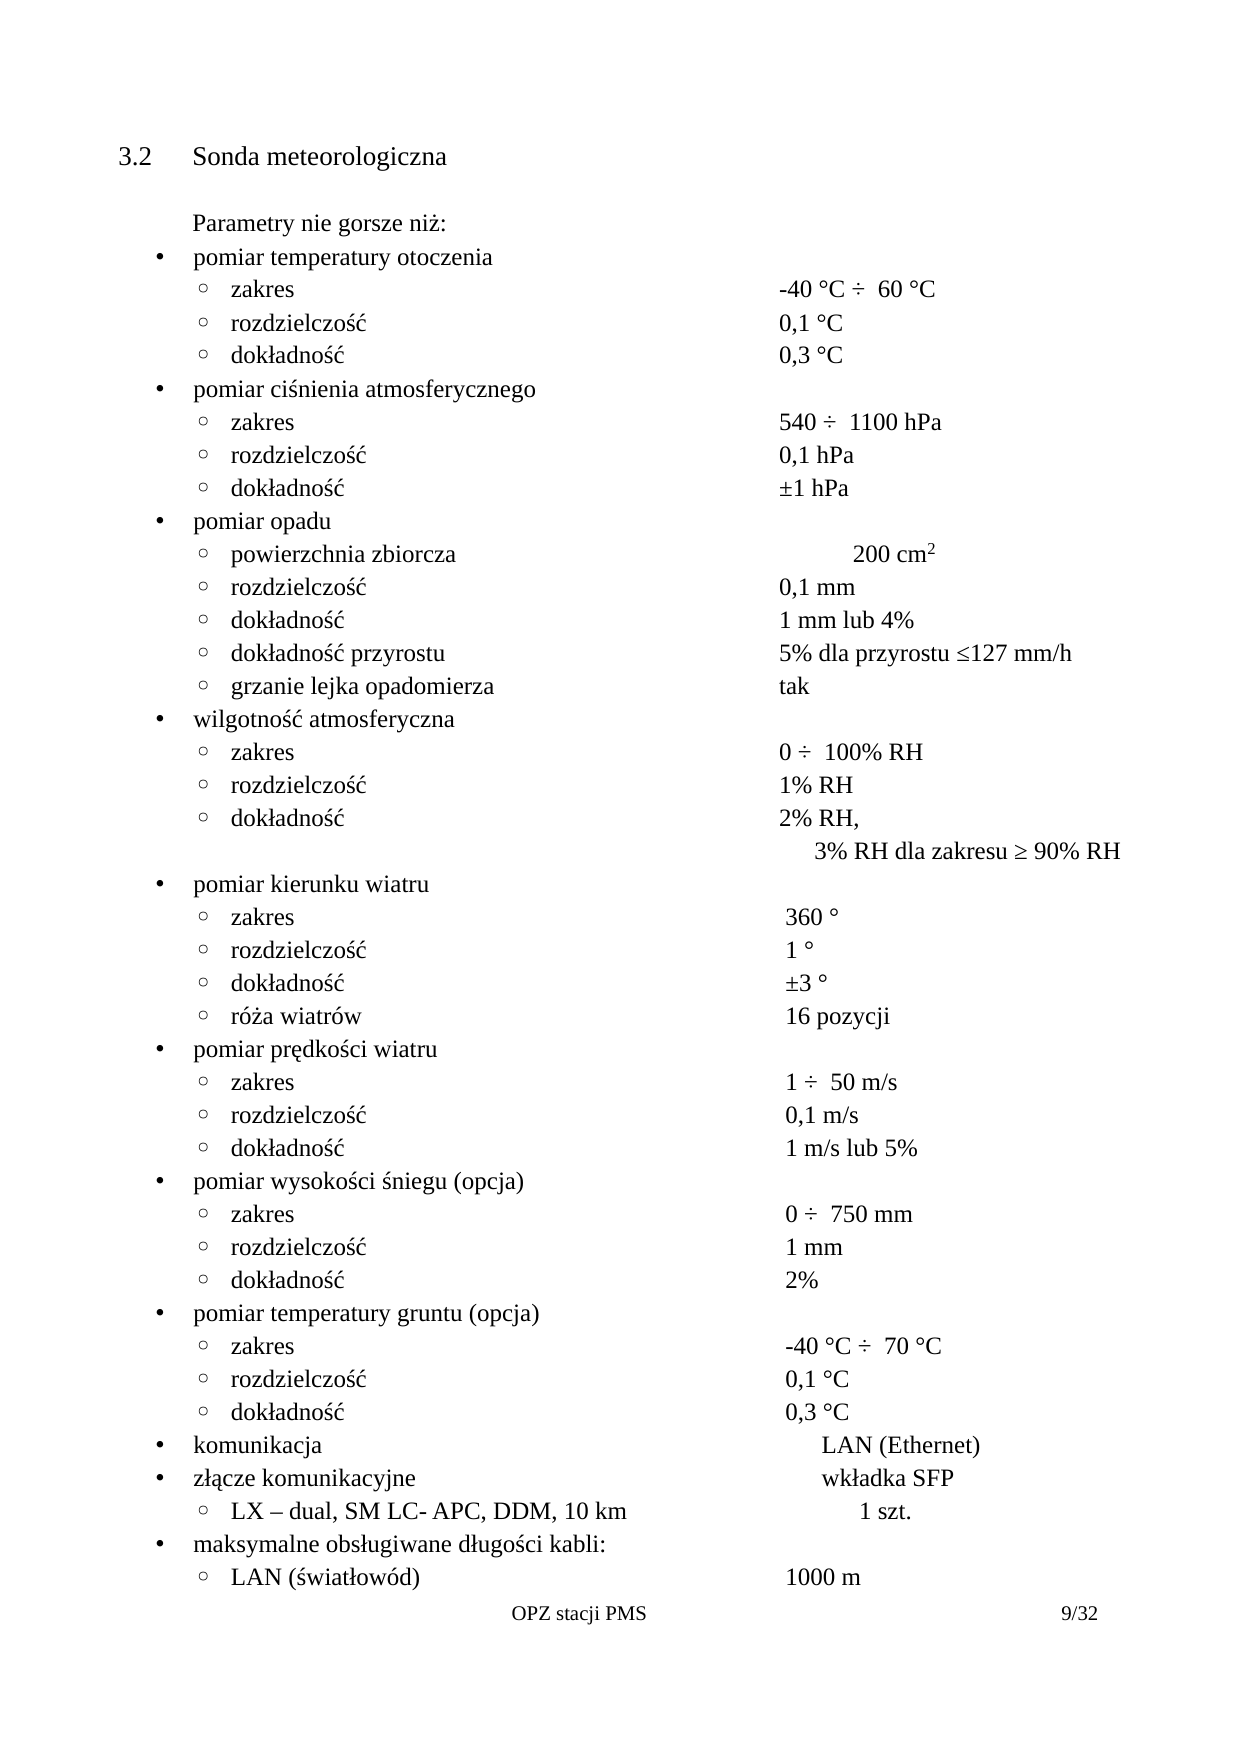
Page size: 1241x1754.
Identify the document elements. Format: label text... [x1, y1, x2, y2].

list maksymalne obsługiwane długości kabli: [156, 1529, 1122, 1558]
list powierzchnia zbiorcza 200 cm2 [193, 539, 1122, 567]
list grzanie lejka opadomierza tak [193, 671, 1122, 699]
list pomiar opadu [156, 506, 1122, 534]
text Parametry nie gorsze niż: [118, 208, 1122, 237]
list dokładność 1 m/s lub 5% [193, 1133, 1122, 1162]
list dokładność 2% [193, 1265, 1122, 1294]
list zakres -40 °C ÷ 70 °C [193, 1331, 1122, 1360]
list wilgotność atmosferyczna [156, 704, 1122, 733]
list róża wiatrów 16 pozycji [193, 1001, 1122, 1030]
list dokładność 2% RH, [193, 803, 1122, 832]
list złącze komunikacyjne wkładka SFP [156, 1463, 1122, 1492]
list zakres 0 ÷ 750 mm [193, 1199, 1122, 1228]
text 3.2 Sonda meteorologiczna [118, 140, 1122, 171]
list zakres 1 ÷ 50 m/s [193, 1067, 1122, 1096]
list pomiar temperatury otoczenia [156, 242, 1122, 270]
list dokładność 1 mm lub 4% [193, 605, 1122, 633]
list rozdzielczość 0,1 °C [193, 1364, 1122, 1393]
text 3% RH dla zakresu ≥ 90% RH [118, 836, 1122, 865]
list dokładność ±1 hPa [193, 473, 1122, 501]
list rozdzielczość 0,1 m/s [193, 1100, 1122, 1129]
list rozdzielczość 0,1 mm [193, 572, 1122, 601]
list pomiar temperatury gruntu (opcja) [156, 1298, 1122, 1327]
list komunikacja LAN (Ethernet) [156, 1430, 1122, 1459]
list dokładność 0,3 °C [193, 1397, 1122, 1426]
list zakres 540 ÷ 1100 hPa [193, 407, 1122, 435]
list rozdzielczość 0,1 hPa [193, 440, 1122, 468]
list pomiar ciśnienia atmosferycznego [156, 374, 1122, 402]
list rozdzielczość 1% RH [193, 770, 1122, 799]
list dokładność przyrostu 5% dla przyrostu ≤127 mm/h [193, 638, 1122, 667]
list dokładność 0,3 °C [193, 341, 1122, 369]
list LX – dual, SM LC- APC, DDM, 10 km 1 szt. [193, 1496, 1122, 1525]
list rozdzielczość 1 ° [193, 935, 1122, 964]
list dokładność ±3 ° [193, 968, 1122, 997]
list zakres 360 ° [193, 902, 1122, 931]
list pomiar wysokości śniegu (opcja) [156, 1166, 1122, 1195]
list LAN (światłowód) 1000 m [193, 1562, 1122, 1591]
list pomiar kierunku wiatru [156, 869, 1122, 898]
list zakres -40 °C ÷ 60 °C [193, 274, 1122, 303]
list rozdzielczość 0,1 °C [193, 308, 1122, 336]
list pomiar prędkości wiatru [156, 1034, 1122, 1063]
list rozdzielczość 1 mm [193, 1232, 1122, 1261]
list zakres 0 ÷ 100% RH [193, 737, 1122, 766]
